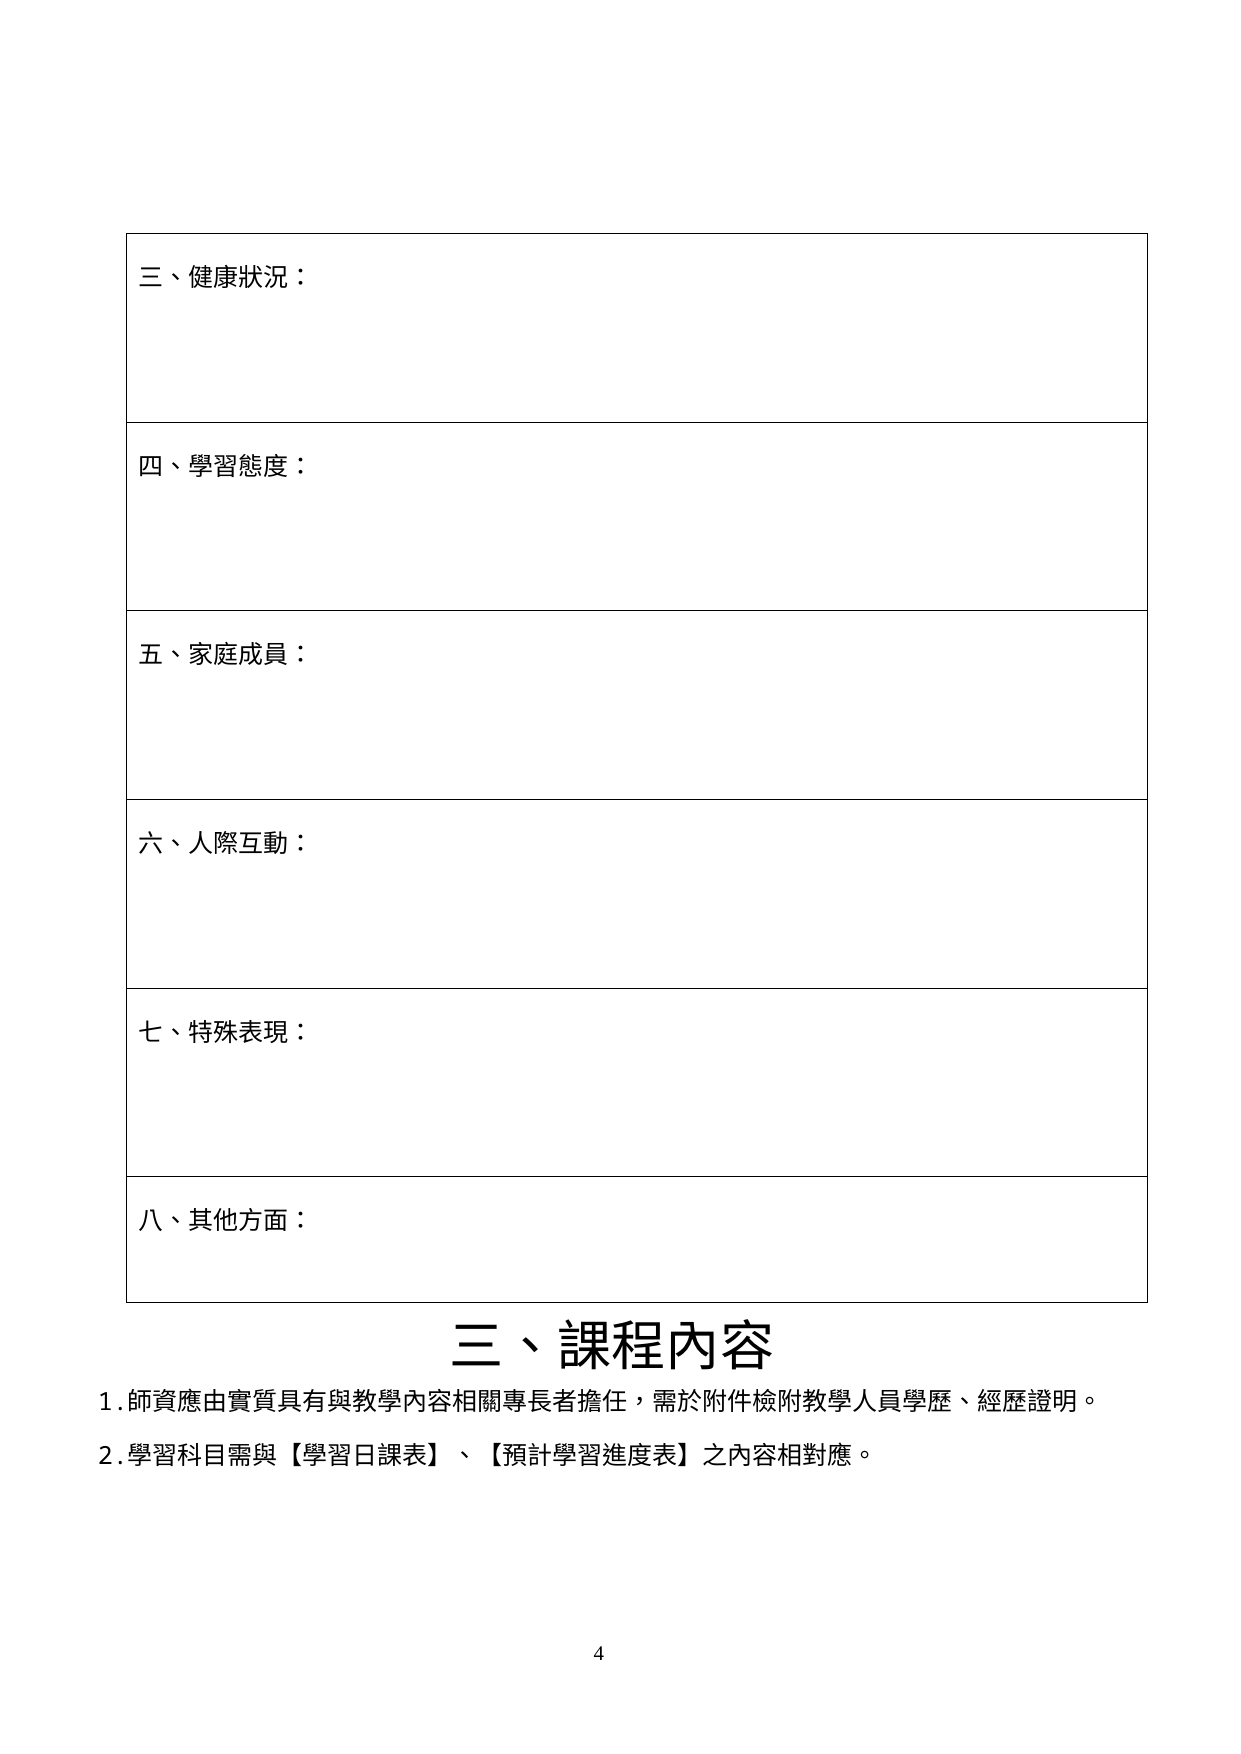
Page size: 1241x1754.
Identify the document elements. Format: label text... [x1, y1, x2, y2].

table_cell 六、人際互動： [127, 800, 1147, 987]
table_cell 四、學習態度： [127, 423, 1147, 610]
text 2.學習科目需與【學習日課表】、【預計學習進度表】之內容相對應。 [98, 1436, 1125, 1472]
text 三、課程內容 [98, 1303, 1125, 1381]
table_cell 三、健康狀況： [127, 234, 1147, 422]
table_cell 五、家庭成員： [127, 611, 1147, 799]
table_cell 七、特殊表現： [127, 989, 1147, 1176]
table_cell 八、其他方面： [127, 1177, 1147, 1302]
text 1.師資應由實質具有與教學內容相關專長者擔任，需於附件檢附教學人員學歷、經歷證明。 [98, 1381, 1125, 1418]
